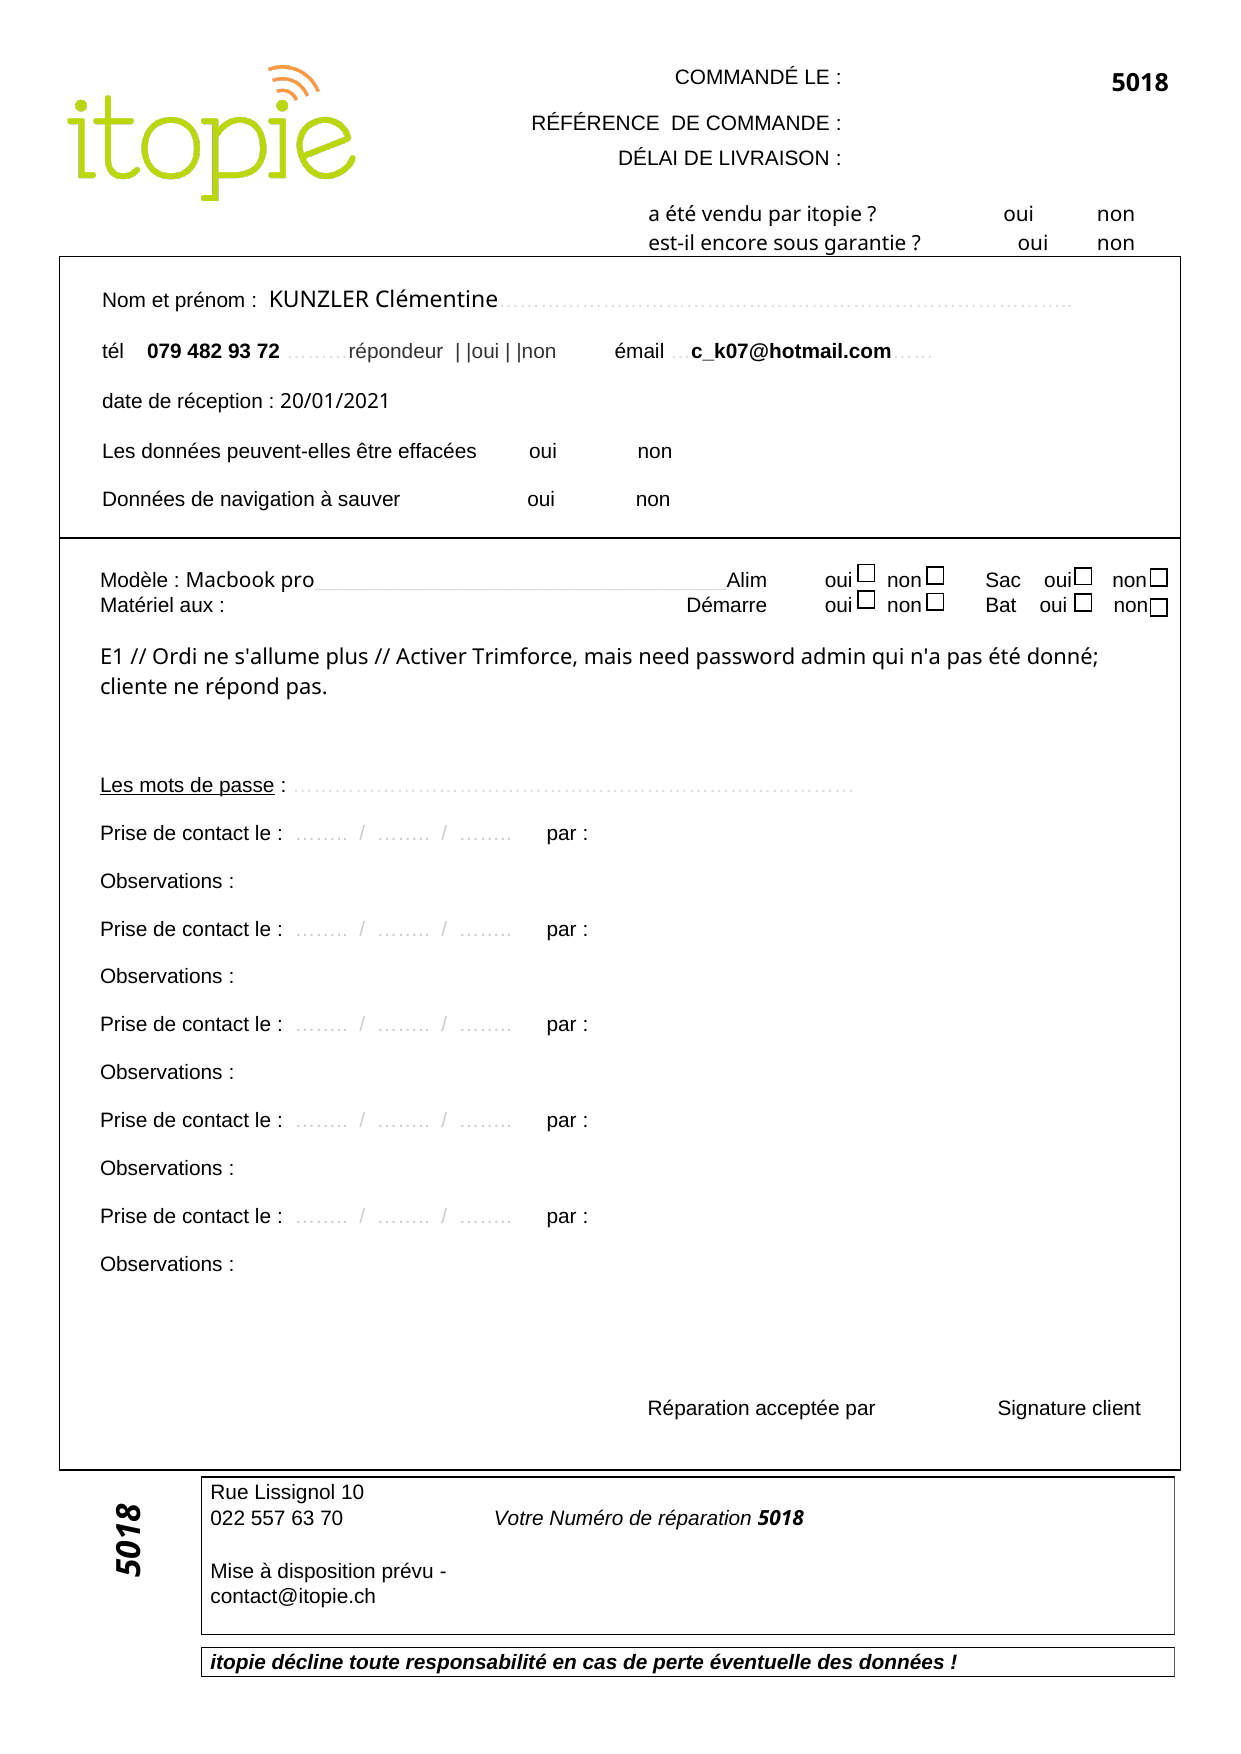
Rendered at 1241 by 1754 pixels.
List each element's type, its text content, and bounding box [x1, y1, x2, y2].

table_cell [847, 140, 1180, 175]
text Les mots de passe : ……………………………………………………………………… [60, 769, 1180, 797]
text Prise de contact le : …….. / …….. / …….. par : [60, 817, 1180, 844]
table_cell itopie décline toute responsabilité en cas de perte éventuelle des données ! [195, 1641, 1180, 1683]
text Observations : [60, 1057, 1180, 1084]
table_header 5018 [59, 1471, 195, 1683]
text Modèle : Macbook pro Alim oui non Sac oui non [948, 562, 1180, 590]
table_cell [847, 105, 1180, 140]
picture [67, 65, 356, 201]
text Réparation acceptée par Signature client [60, 1392, 1180, 1419]
text est-il encore sous garantie ? oui non [59, 228, 1181, 256]
text Observations : [60, 1153, 1180, 1180]
text E1 // Ordi ne s'allume plus // Activer Trimforce, mais need password admin qui n'a pas été donné; cliente ne répond pas. [60, 638, 1180, 701]
text Prise de contact le : …….. / …….. / …….. par : [60, 1201, 1180, 1228]
table_header Rue Lissignol 10 022 557 63 70 Votre Numéro de réparation 5018 Mise à disposition prévu - contact@itopie.ch [195, 1471, 1180, 1641]
text Données de navigation à sauver oui non [60, 484, 1180, 511]
text tél 079 482 93 72 ………répondeur | |oui | |non émail …c_k07@hotmail.com…… [60, 335, 1180, 362]
text Modèle : Macbook pro Alim oui non Sac oui non [879, 562, 925, 590]
text Les données peuvent-elles être effacées oui non [60, 436, 1180, 463]
text date de réception : 20/01/2021 [60, 383, 1180, 415]
text Matériel aux : Démarre oui non Bat oui non [60, 590, 1180, 617]
table_cell DÉLAI DE LIVRAISON : [490, 140, 847, 175]
text Prise de contact le : …….. / …….. / …….. par : [60, 1105, 1180, 1132]
text Prise de contact le : …….. / …….. / …….. par : [60, 913, 1180, 940]
table_header COMMANDÉ LE : [490, 59, 847, 104]
text Observations : [60, 961, 1180, 988]
table_header 5018 [847, 59, 1180, 104]
text a été vendu par itopie ? oui non [59, 199, 1181, 228]
text Modèle : Macbook pro Alim oui non Sac oui non [60, 562, 856, 590]
text Nom et prénom : KUNZLER Clémentine……………………………………………………………………….. [60, 280, 1180, 314]
text Observations : [60, 1249, 1180, 1276]
table_cell RÉFÉRENCE DE COMMANDE : [490, 105, 847, 140]
text Observations : [60, 865, 1180, 892]
text Prise de contact le : …….. / …….. / …….. par : [60, 1009, 1180, 1036]
